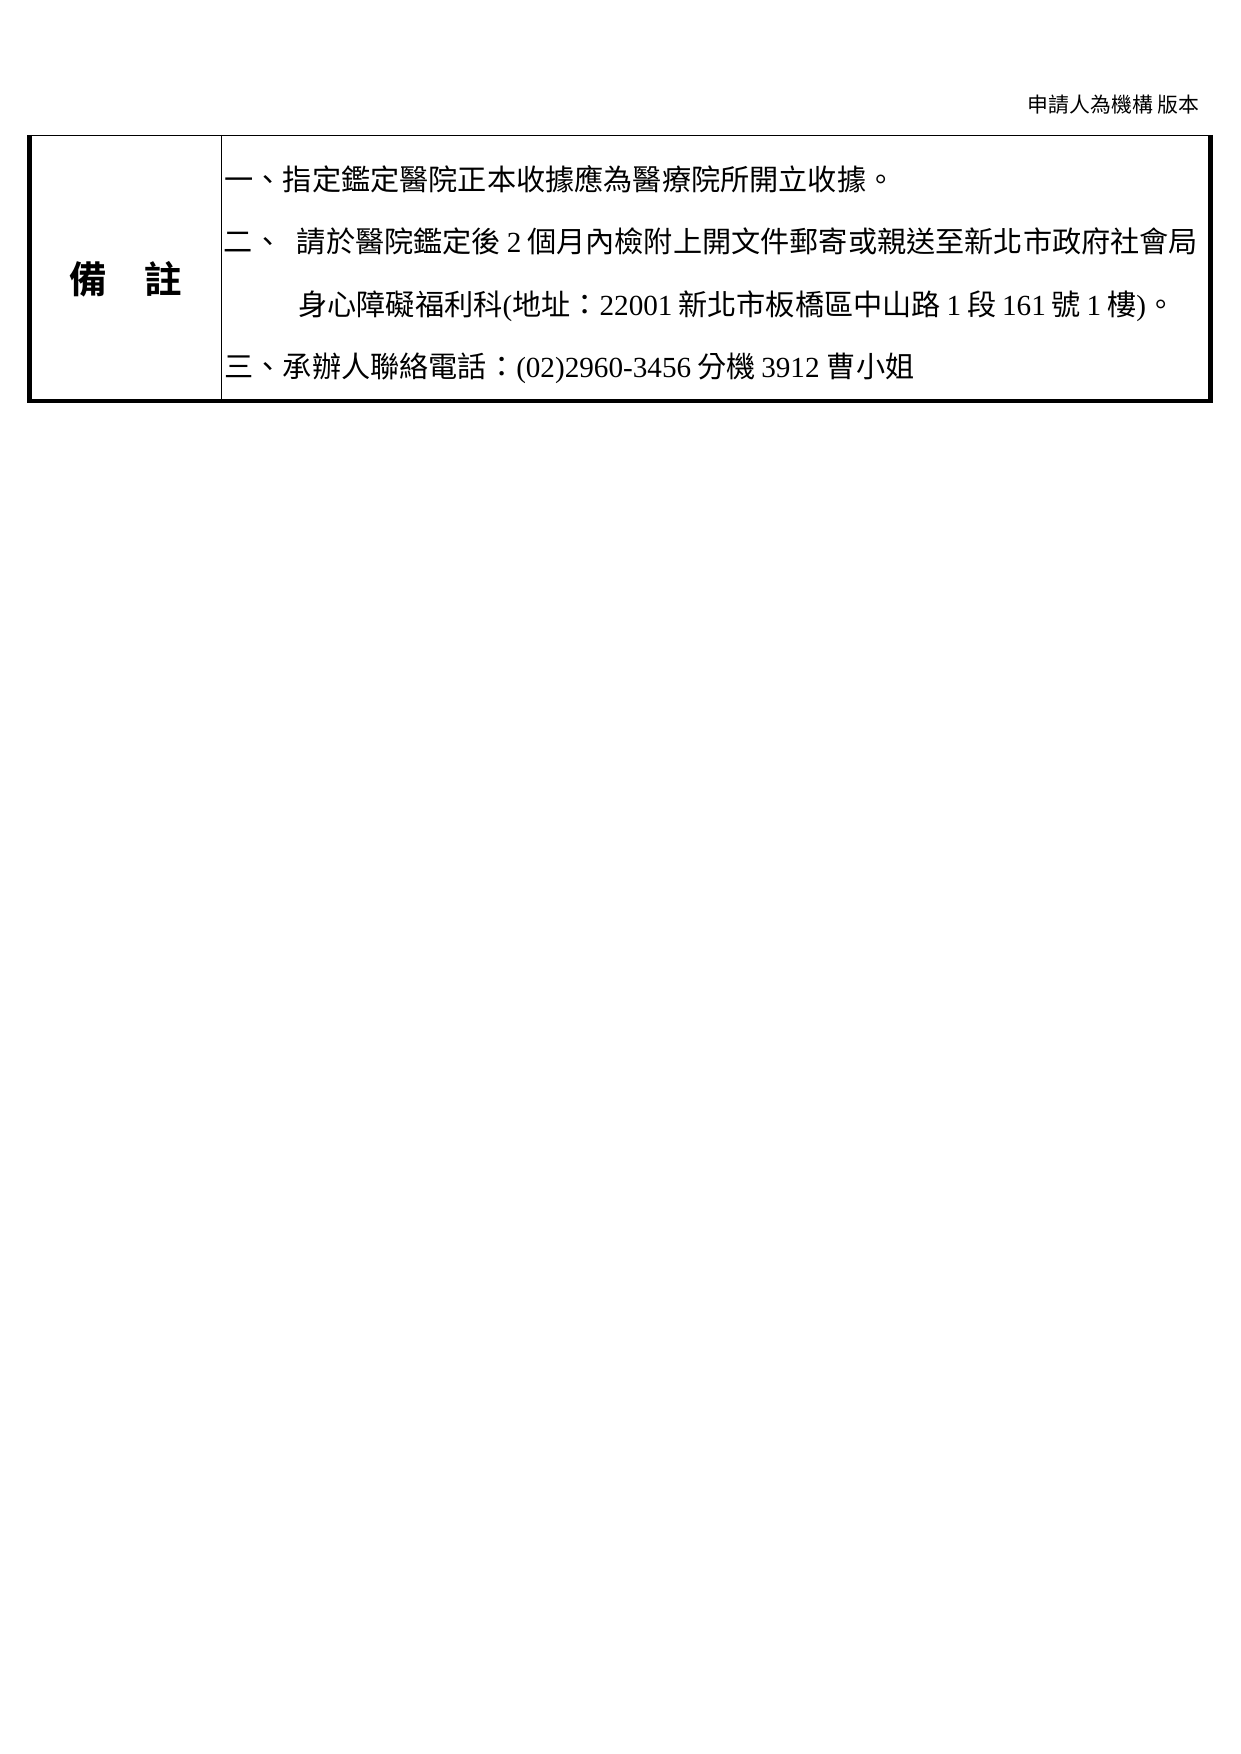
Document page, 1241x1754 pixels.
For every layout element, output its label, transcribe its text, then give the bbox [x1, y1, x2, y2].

table_cell 一、指定鑑定醫院正本收據應為醫療院所開立收據。 二、 請於醫院鑑定後2個月內檢附上開文件郵寄或親送至新北市政府社會局身心障礙福利科(地址：22001新北市板橋區中山路1段161號1樓)。 三、承辦人聯絡電話：(02)2960-3456分機3912 曹小姐 [222, 136, 1208, 398]
table_cell 備 註 [32, 136, 221, 398]
